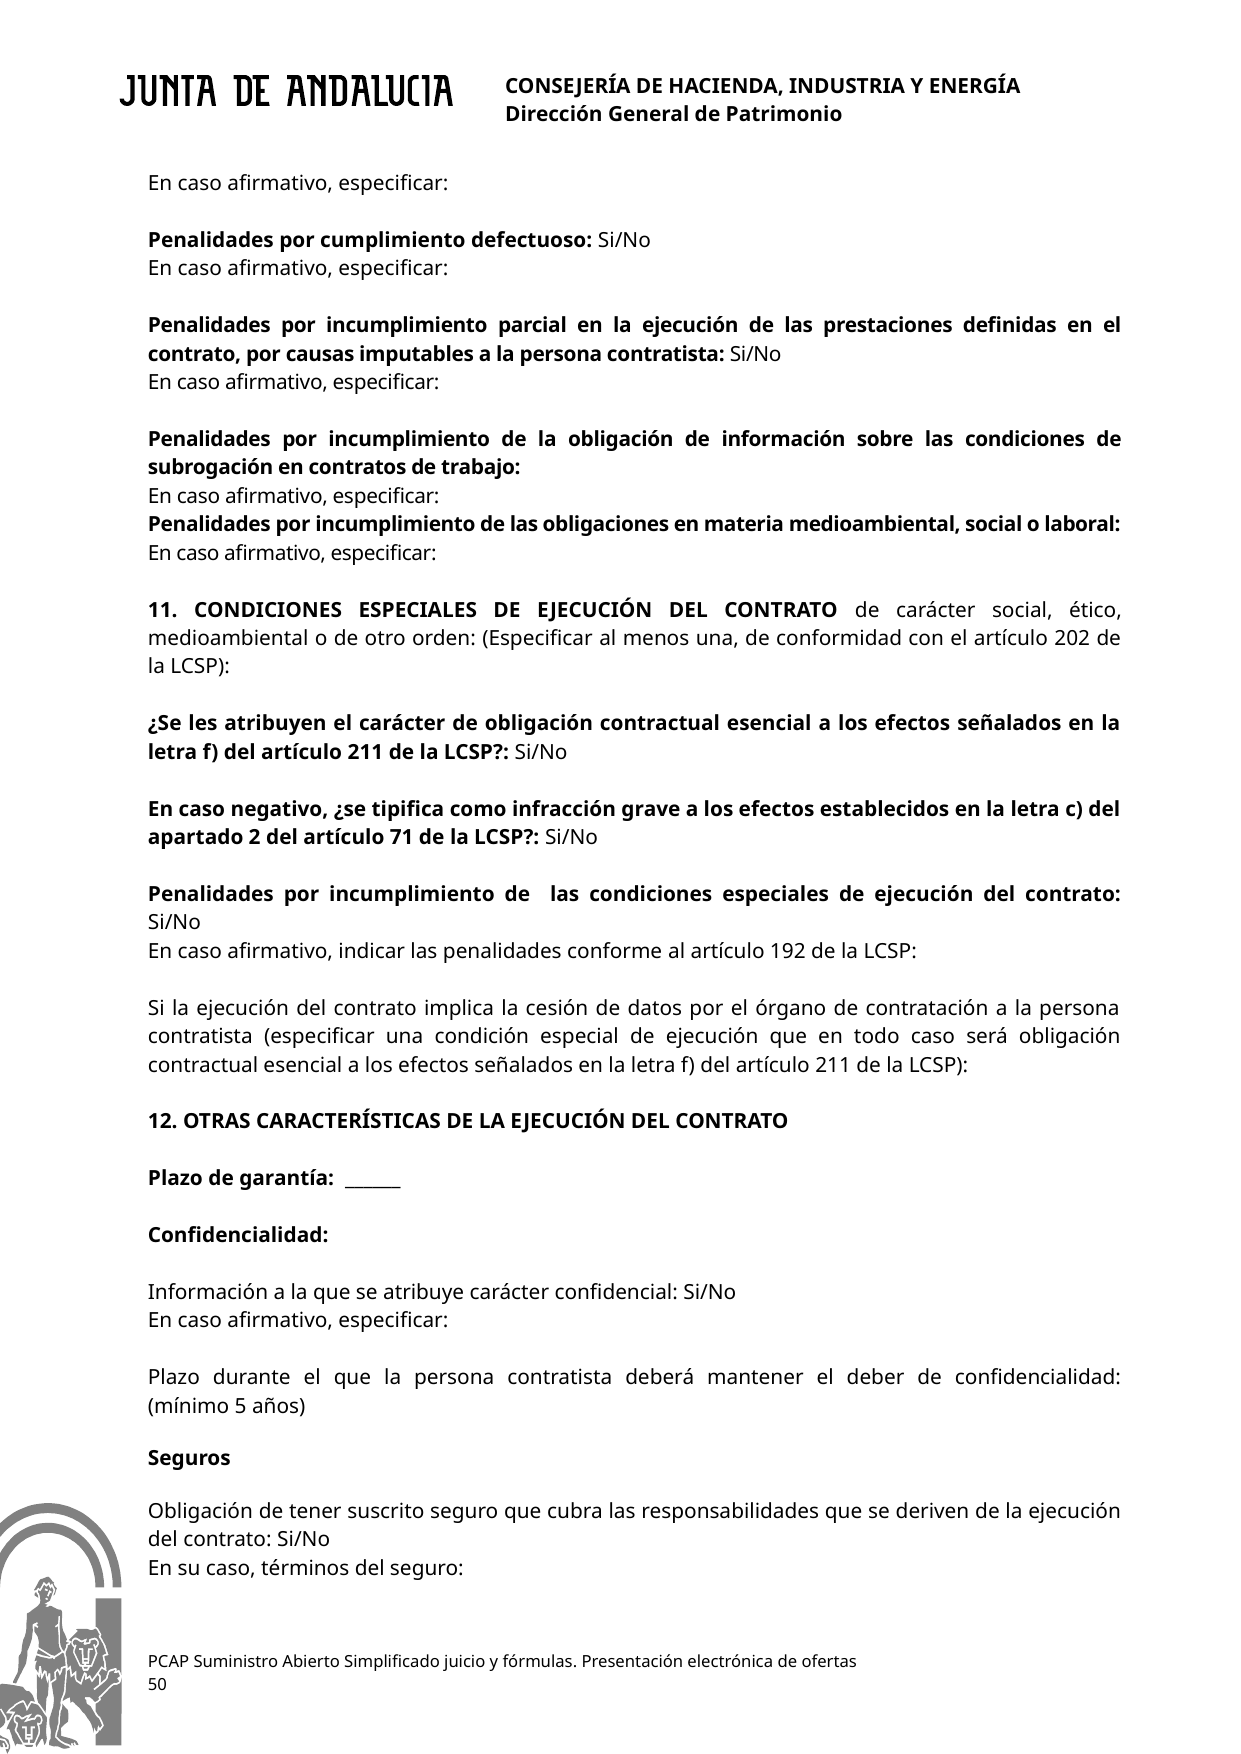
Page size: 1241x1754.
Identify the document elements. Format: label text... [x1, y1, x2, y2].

text Plazo de garantía: ______ [148, 1163, 1211, 1192]
text En caso afirmativo, especificar: [148, 253, 1122, 282]
text Obligación de tener suscrito seguro que cubra las responsabilidades que se deriven de la ejecución del contrato: Si/No [148, 1496, 1122, 1553]
text Penalidades por incumplimiento de las condiciones especiales de ejecución del contrato: Si/No [148, 879, 1122, 936]
text Si la ejecución del contrato implica la cesión de datos por el órgano de contratación a la persona contratista (especificar una condición especial de ejecución que en todo caso será obligación contractual esencial a los efectos señalados en la letra f) del artículo 211 de la LCSP): [148, 993, 1122, 1078]
text En su caso, términos del seguro: [148, 1553, 1122, 1581]
text Información a la que se atribuye carácter confidencial: Si/No [148, 1277, 1122, 1306]
text En caso negativo, ¿se tipifica como infracción grave a los efectos establecidos en la letra c) del apartado 2 del artículo 71 de la LCSP?: Si/No [148, 794, 1122, 851]
text 12. OTRAS CARACTERÍSTICAS DE LA EJECUCIÓN DEL CONTRATO [148, 1107, 1122, 1135]
text En caso afirmativo, especificar: [148, 1306, 1122, 1334]
text Penalidades por cumplimiento defectuoso: Si/No [148, 225, 1122, 253]
text Penalidades por incumplimiento de las obligaciones en materia medioambiental, social o laboral: [148, 509, 1122, 538]
text Seguros [148, 1443, 1122, 1472]
text En caso afirmativo, especificar: [148, 168, 1122, 197]
text Plazo durante el que la persona contratista deberá mantener el deber de confidencialidad: (mínimo 5 años) [148, 1362, 1122, 1419]
text 11. CONDICIONES ESPECIALES DE EJECUCIÓN DEL CONTRATO de carácter social, ético, medioambiental o de otro orden: (Especificar al menos una, de conformidad con el artículo 202 de la LCSP): [148, 595, 1122, 680]
text Confidencialidad: [148, 1220, 1122, 1249]
text Penalidades por incumplimiento de la obligación de información sobre las condiciones de subrogación en contratos de trabajo: [148, 424, 1122, 481]
text En caso afirmativo, especificar: [148, 538, 1122, 566]
text En caso afirmativo, indicar las penalidades conforme al artículo 192 de la LCSP: [148, 936, 1122, 964]
text ¿Se les atribuyen el carácter de obligación contractual esencial a los efectos señalados en la letra f) del artículo 211 de la LCSP?: Si/No [148, 708, 1122, 765]
text En caso afirmativo, especificar: [148, 481, 1122, 509]
text Penalidades por incumplimiento parcial en la ejecución de las prestaciones definidas en el contrato, por causas imputables a la persona contratista: Si/No [148, 310, 1122, 367]
text En caso afirmativo, especificar: [148, 367, 1122, 396]
